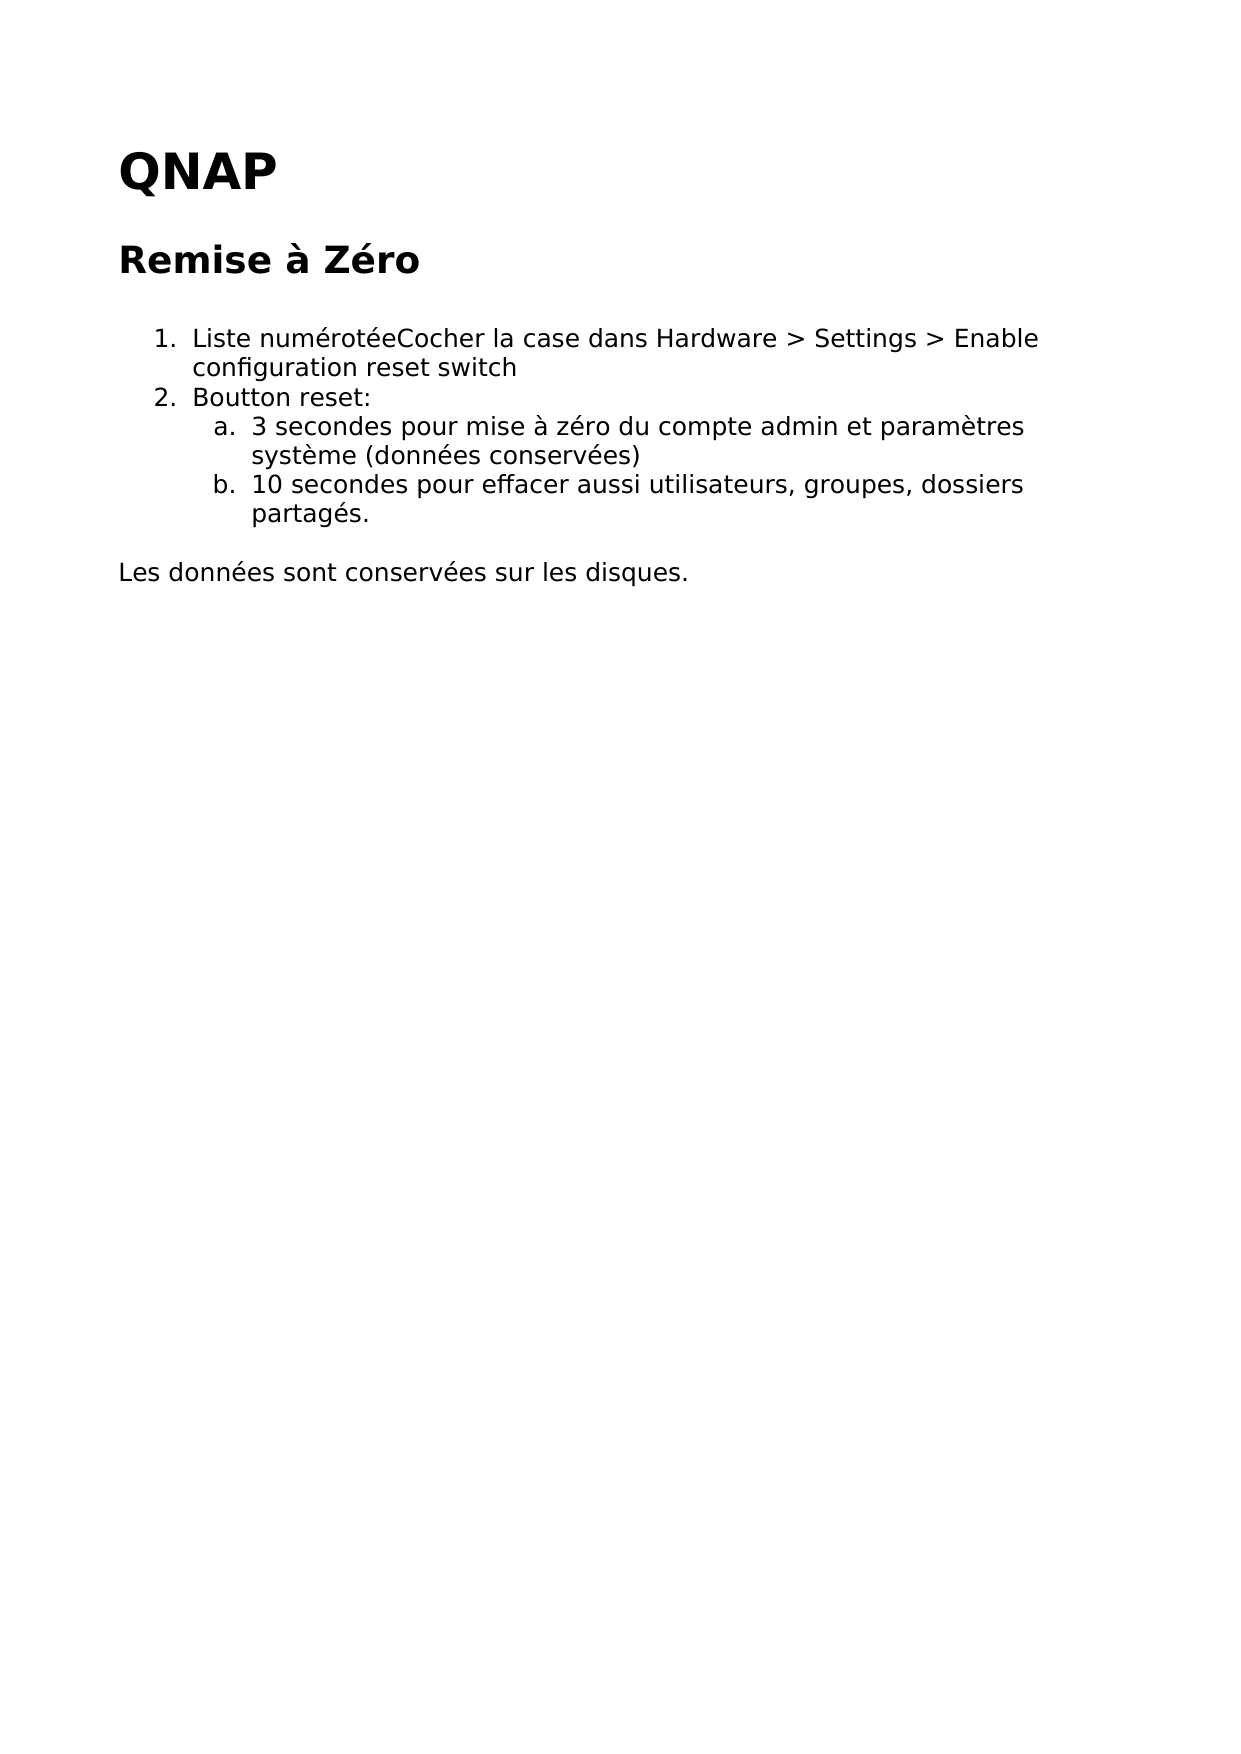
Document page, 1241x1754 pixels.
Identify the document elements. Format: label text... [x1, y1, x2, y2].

text Les données sont conservées sur les disques. [118, 558, 1122, 587]
subtitle QNAP [118, 143, 1122, 201]
list Liste numérotéeCocher la case dans Hardware > Settings > Enable configuration reset switch [177, 324, 1122, 383]
list 10 secondes pour effacer aussi utilisateurs, groupes, dossiers partagés. [236, 470, 1122, 529]
subtitle Remise à Zéro [118, 239, 1122, 282]
list 3 secondes pour mise à zéro du compte admin et paramètres système (données conservées) [236, 412, 1122, 470]
list Boutton reset: [177, 383, 1122, 412]
